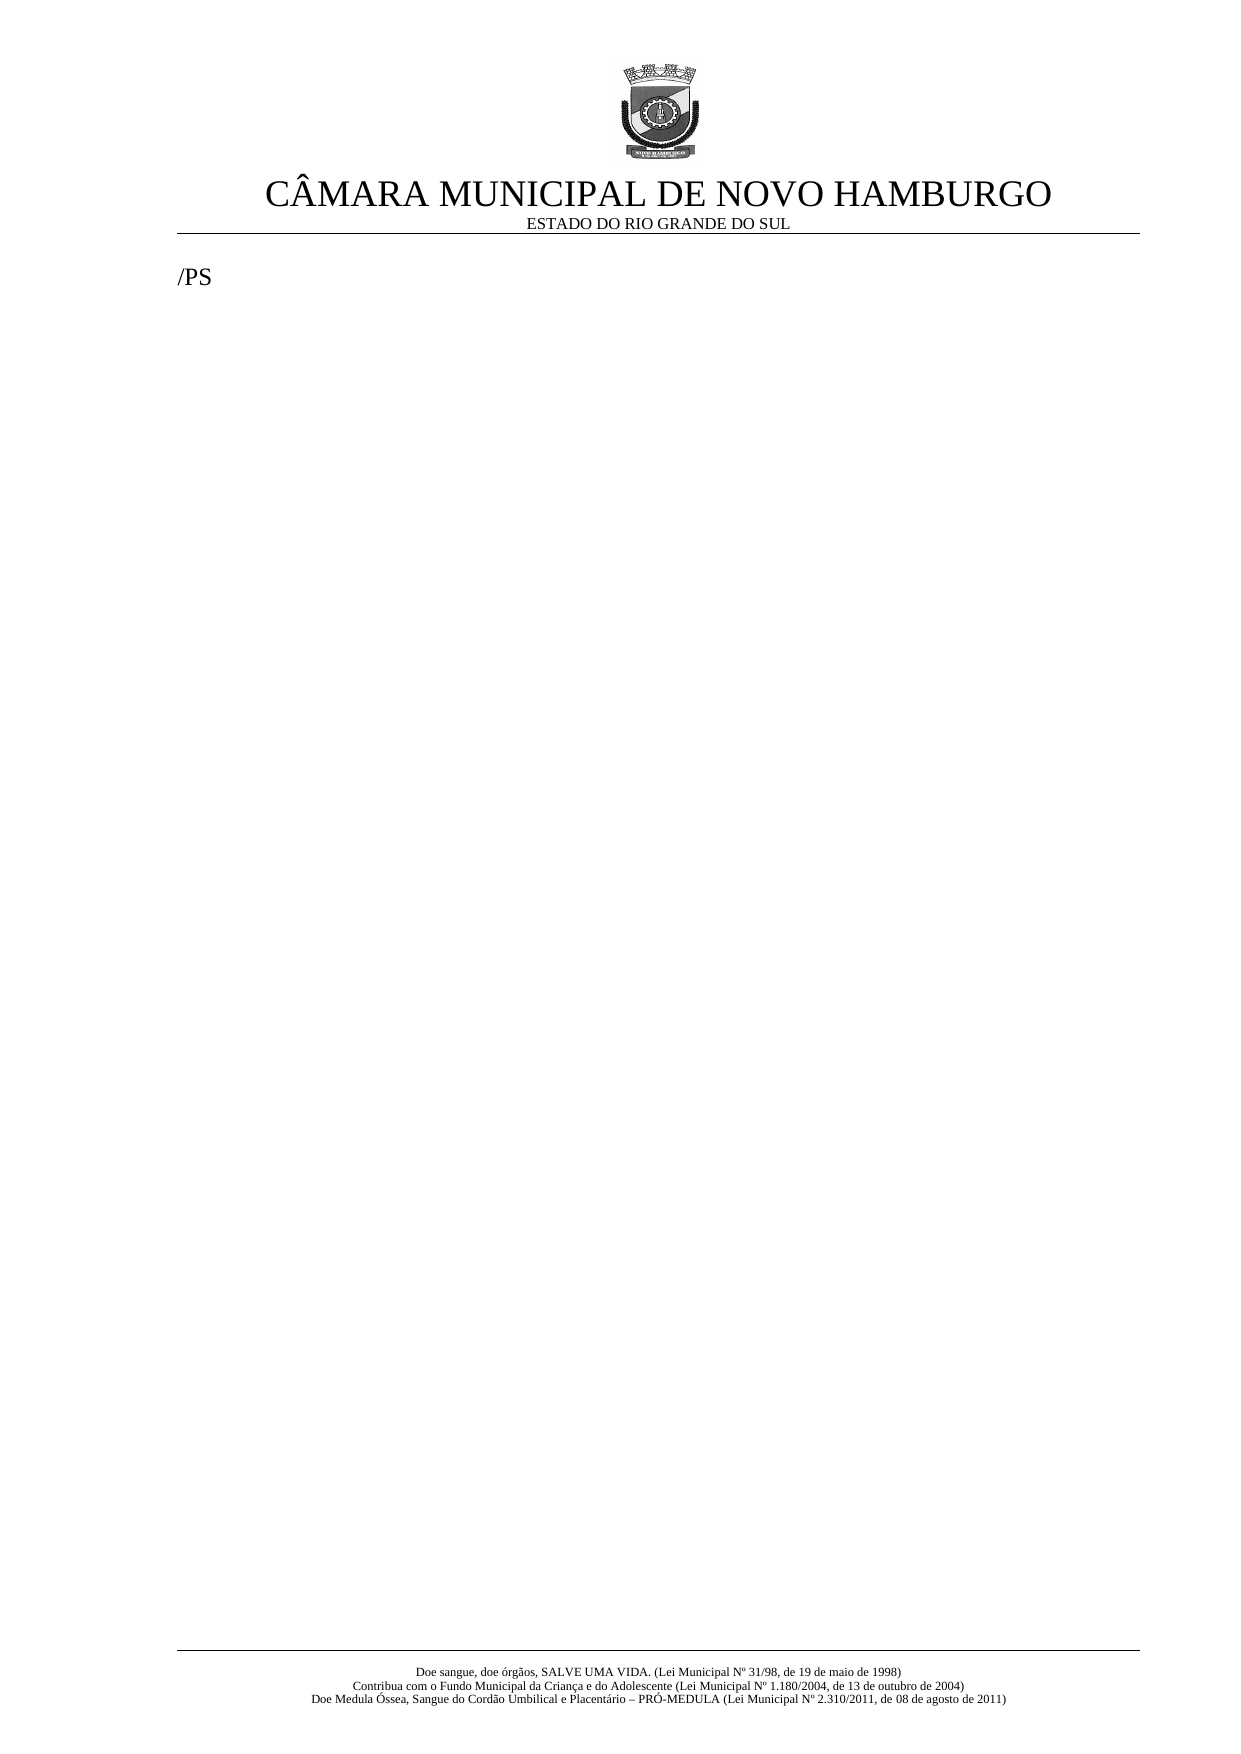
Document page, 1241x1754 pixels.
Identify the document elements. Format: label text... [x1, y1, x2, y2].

text /PS [177, 263, 1140, 291]
